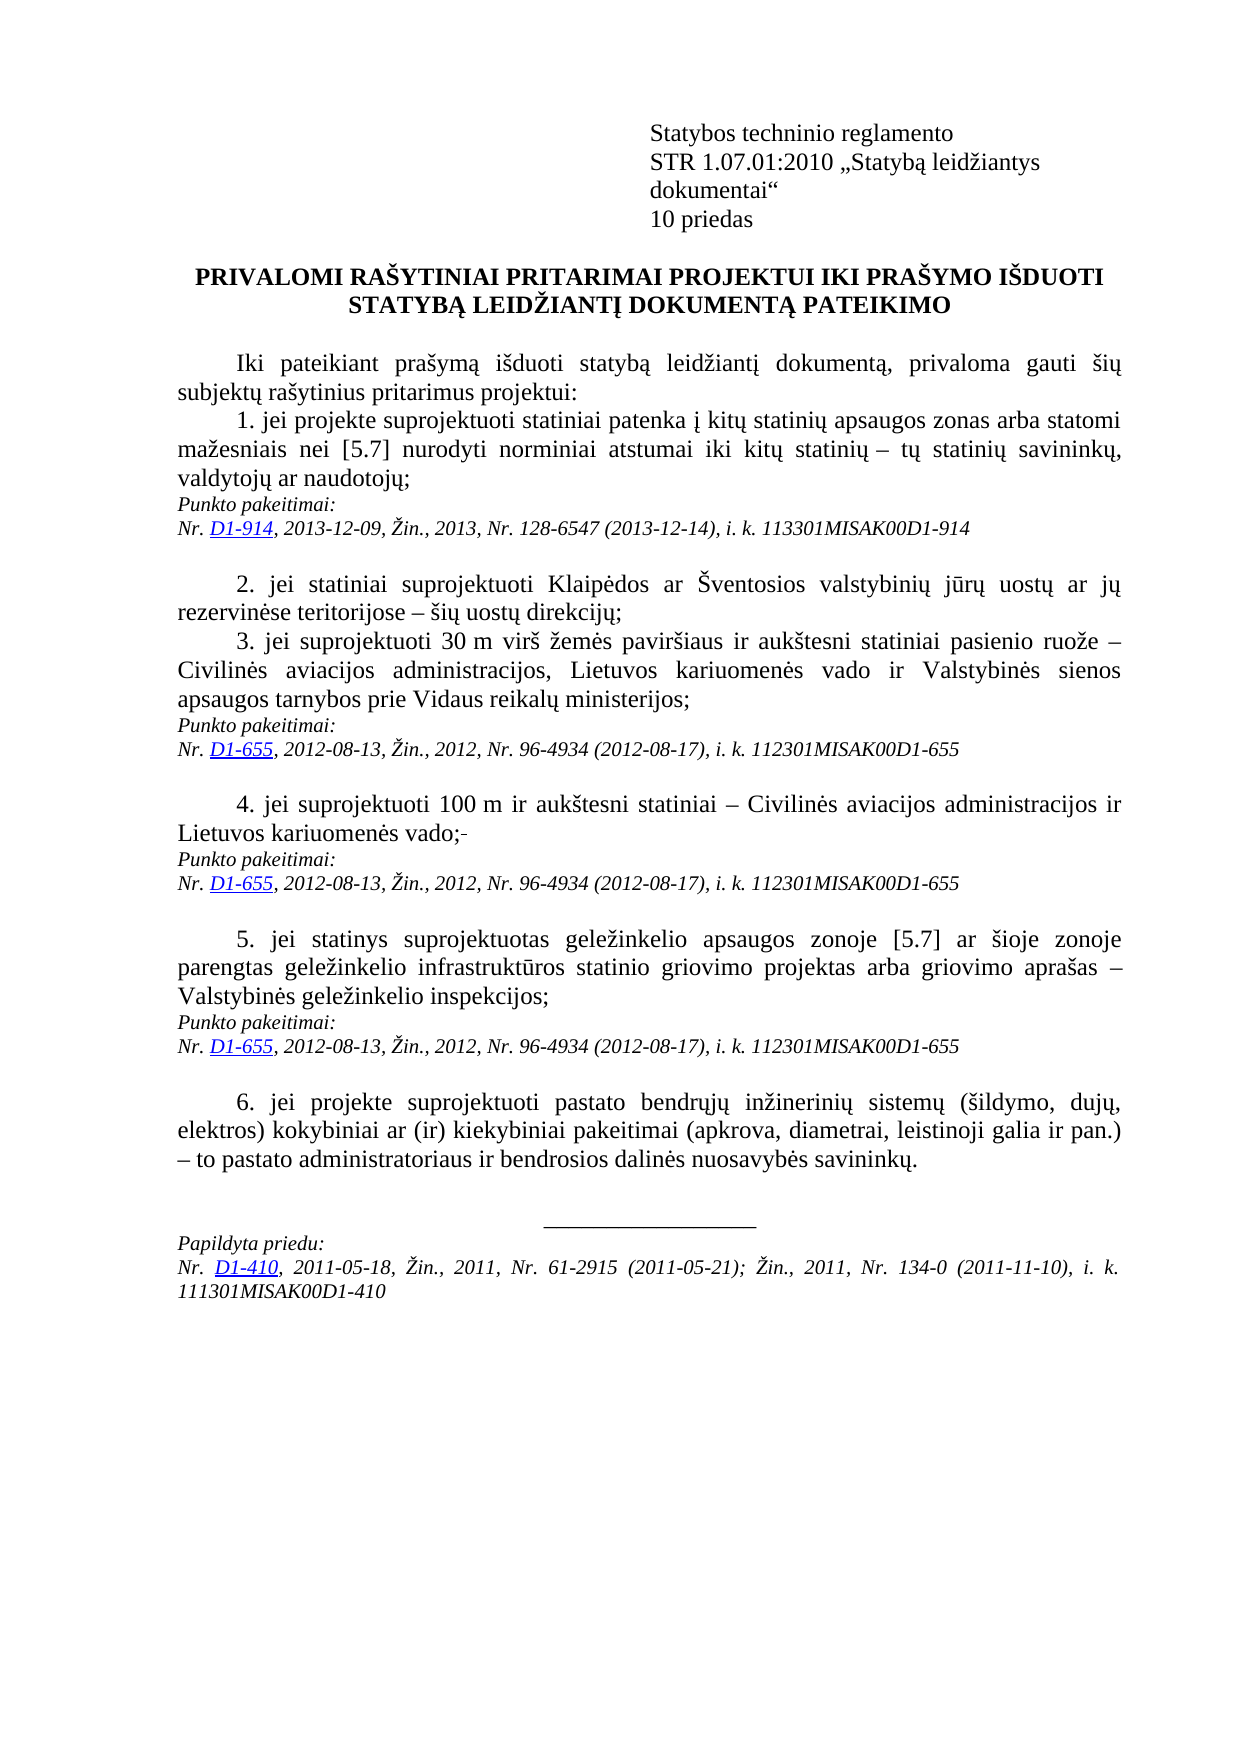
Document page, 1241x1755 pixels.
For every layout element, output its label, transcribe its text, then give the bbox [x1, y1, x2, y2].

text Nr. D1-655, 2012-08-13, Žin., 2012, Nr. 96-4934 (2012-08-17), i. k. 112301MISAK00D1-655 [177, 1034, 1122, 1058]
text Punkto pakeitimai: [177, 847, 1122, 871]
text PRIVALOMI RAŠYTINIAI PRITARIMAI PROJEKTUI IKI PRAŠYMO IŠDUOTI STATYBĄ LEIDŽIANTĮ DOKUMENTĄ PATEIKIMO [177, 262, 1122, 319]
text 4. jei suprojektuoti 100 m ir aukštesni statiniai – Civilinės aviacijos administracijos ir Lietuvos kariuomenės vado; [177, 789, 1122, 847]
text 1. jei projekte suprojektuoti statiniai patenka į kitų statinių apsaugos zonas arba statomi mažesniais nei [5.7] nurodyti norminiai atstumai iki kitų statinių – tų statinių savininkų, valdytojų ar naudotojų; [177, 406, 1122, 492]
text STR 1.07.01:2010 „Statybą leidžiantys dokumentai“ [649, 147, 1122, 204]
text Nr. D1-914, 2013-12-09, Žin., 2013, Nr. 128-6547 (2013-12-14), i. k. 113301MISAK00D1-914 [177, 516, 1122, 540]
text _________________ [177, 1202, 1122, 1231]
text Nr. D1-655, 2012-08-13, Žin., 2012, Nr. 96-4934 (2012-08-17), i. k. 112301MISAK00D1-655 [177, 737, 1122, 761]
text Nr. D1-655, 2012-08-13, Žin., 2012, Nr. 96-4934 (2012-08-17), i. k. 112301MISAK00D1-655 [177, 871, 1122, 895]
text 6. jei projekte suprojektuoti pastato bendrųjų inžinerinių sistemų (šildymo, dujų, elektros) kokybiniai ar (ir) kiekybiniai pakeitimai (apkrova, diametrai, leistinoji galia ir pan.) – to pastato administratoriaus ir bendrosios dalinės nuosavybės savininkų. [177, 1087, 1122, 1173]
text Punkto pakeitimai: [177, 492, 1122, 516]
text Iki pateikiant prašymą išduoti statybą leidžiantį dokumentą, privaloma gauti šių subjektų rašytinius pritarimus projektui: [177, 348, 1122, 406]
text Punkto pakeitimai: [177, 1010, 1122, 1034]
text 2. jei statiniai suprojektuoti Klaipėdos ar Šventosios valstybinių jūrų uostų ar jų rezervinėse teritorijose – šių uostų direkcijų; [177, 569, 1122, 626]
text Nr. D1-410, 2011-05-18, Žin., 2011, Nr. 61-2915 (2011-05-21); Žin., 2011, Nr. 134-0 (2011-11-10), i. k. 111301MISAK00D1-410 [177, 1255, 1122, 1303]
text 3. jei suprojektuoti 30 m virš žemės paviršiaus ir aukštesni statiniai pasienio ruože – Civilinės aviacijos administracijos, Lietuvos kariuomenės vado ir Valstybinės sienos apsaugos tarnybos prie Vidaus reikalų ministerijos; [177, 626, 1122, 712]
text Statybos techninio reglamento [649, 118, 1122, 147]
text 5. jei statinys suprojektuotas geležinkelio apsaugos zonoje [5.7] ar šioje zonoje parengtas geležinkelio infrastruktūros statinio griovimo projektas arba griovimo aprašas – Valstybinės geležinkelio inspekcijos; [177, 924, 1122, 1010]
text Papildyta priedu: [177, 1231, 1122, 1255]
text 10 priedas [649, 204, 1122, 233]
text Punkto pakeitimai: [177, 712, 1122, 737]
